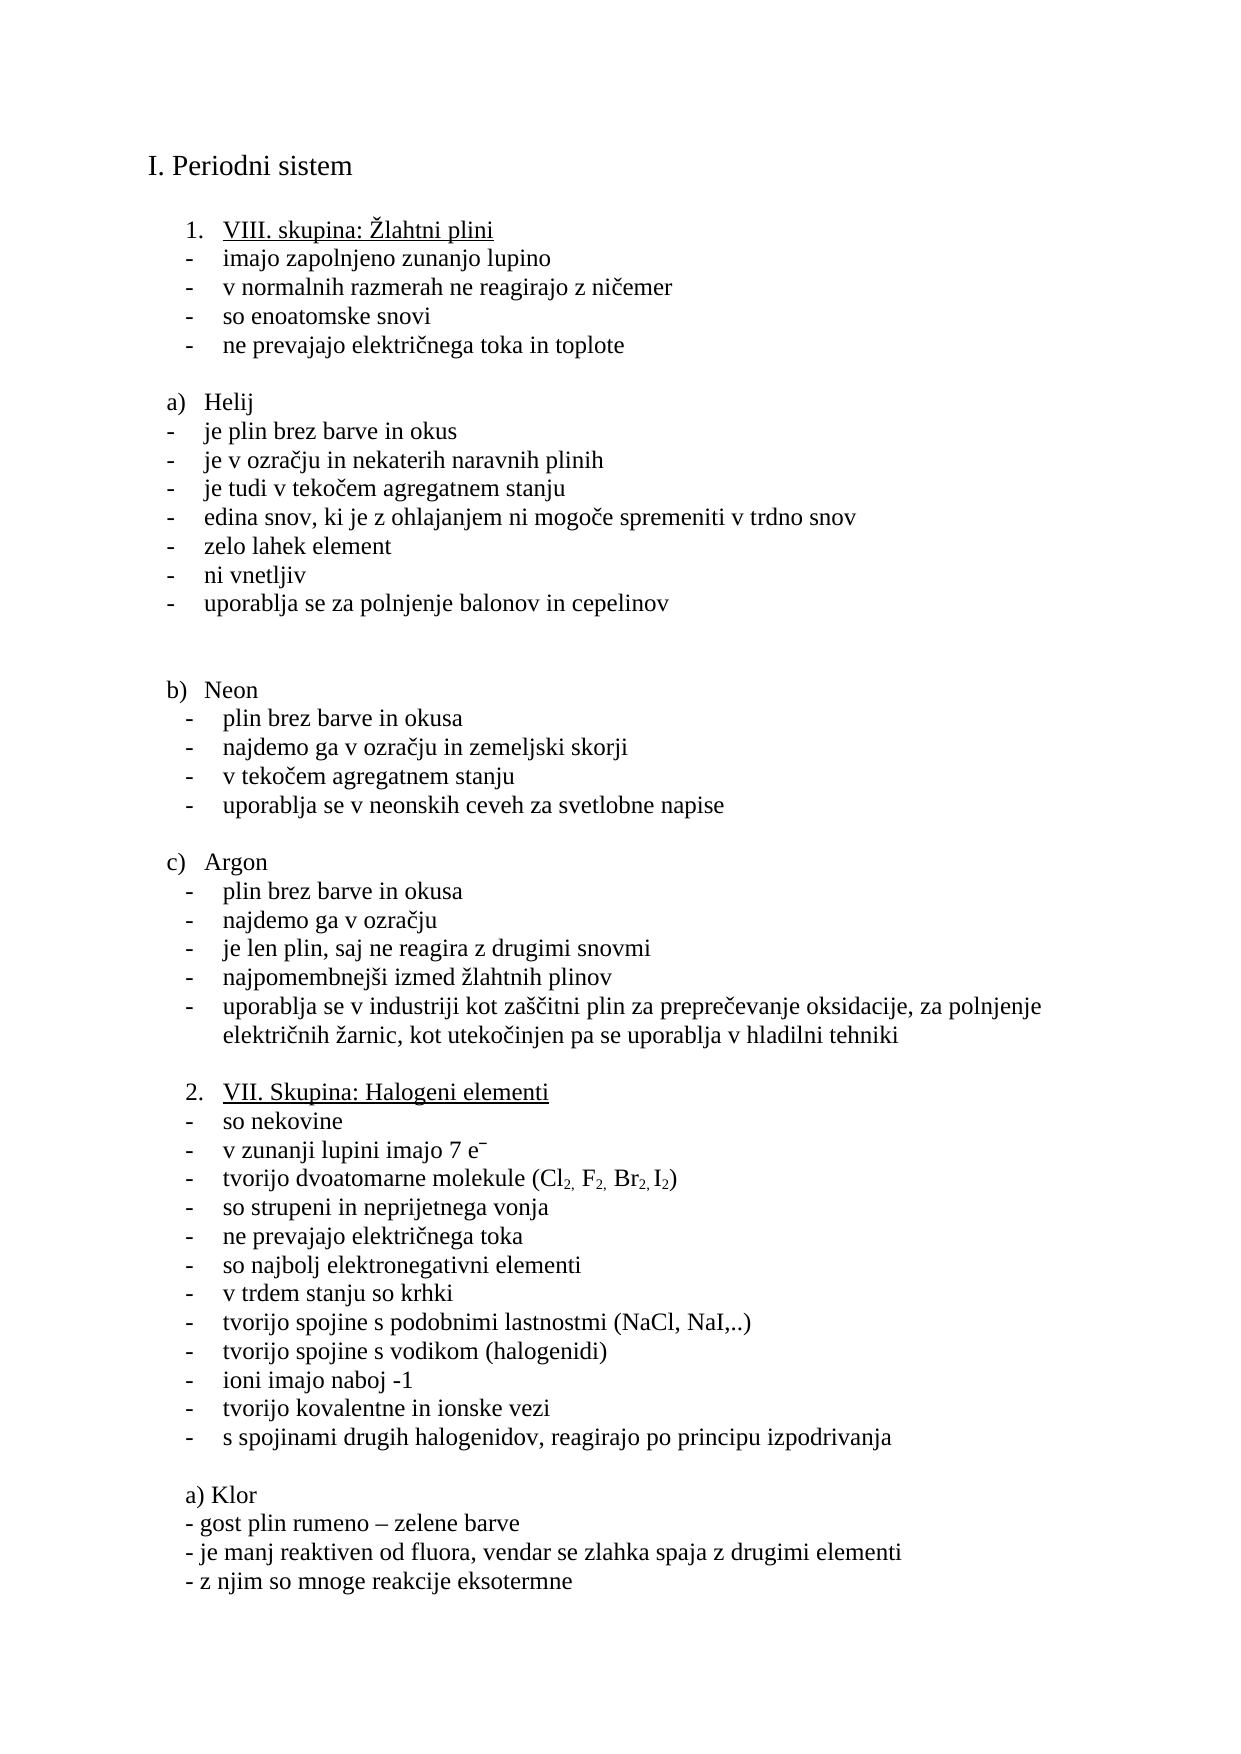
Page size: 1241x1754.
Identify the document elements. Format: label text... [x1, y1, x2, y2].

list tvorijo kovalentne in ionske vezi [185, 1393, 1093, 1422]
list plin brez barve in okusa [185, 703, 1093, 732]
text I. Periodni sistem [148, 148, 1093, 181]
text - je manj reaktiven od fluora, vendar se zlahka spaja z drugimi elementi [185, 1537, 1093, 1566]
list v normalnih razmerah ne reagirajo z ničemer [185, 272, 1093, 301]
list tvorijo spojine s podobnimi lastnostmi (NaCl, NaI,..) [185, 1307, 1093, 1336]
list najpomembnejši izmed žlahtnih plinov [185, 962, 1093, 991]
list VII. Skupina: Halogeni elementi [185, 1077, 1093, 1106]
list so strupeni in neprijetnega vonja [185, 1192, 1093, 1221]
list ioni imajo naboj -1 [185, 1365, 1093, 1393]
list ni vnetljiv [166, 560, 1093, 588]
list uporablja se v industriji kot zaščitni plin za preprečevanje oksidacije, za polnjenje električnih žarnic, kot utekočinjen pa se uporablja v hladilni tehniki [185, 991, 1093, 1048]
list tvorijo spojine s vodikom (halogenidi) [185, 1336, 1093, 1365]
list Helij [166, 387, 1093, 416]
list s spojinami drugih halogenidov, reagirajo po principu izpodrivanja [185, 1422, 1093, 1451]
list edina snov, ki je z ohlajanjem ni mogoče spremeniti v trdno snov [166, 502, 1093, 531]
list so enoatomske snovi [185, 301, 1093, 330]
list Neon [166, 675, 1093, 703]
list je v ozračju in nekaterih naravnih plinih [166, 445, 1093, 473]
list ne prevajajo električnega toka in toplote [185, 330, 1093, 358]
list je len plin, saj ne reagira z drugimi snovmi [185, 933, 1093, 962]
list najdemo ga v ozračju [185, 905, 1093, 933]
text - z njim so mnoge reakcije eksotermne [185, 1566, 1093, 1595]
text - gost plin rumeno – zelene barve [185, 1508, 1093, 1537]
list zelo lahek element [166, 531, 1093, 560]
list ne prevajajo električnega toka [185, 1221, 1093, 1250]
list tvorijo dvoatomarne molekule (Cl2, F2, Br2, I2) [185, 1163, 1093, 1192]
list Argon [166, 847, 1093, 876]
list je tudi v tekočem agregatnem stanju [166, 473, 1093, 502]
list imajo zapolnjeno zunanjo lupino [185, 243, 1093, 272]
list je plin brez barve in okus [166, 416, 1093, 445]
list uporablja se za polnjenje balonov in cepelinov [166, 588, 1093, 617]
list v tekočem agregatnem stanju [185, 761, 1093, 790]
list so najbolj elektronegativni elementi [185, 1250, 1093, 1278]
list uporablja se v neonskih ceveh za svetlobne napise [185, 790, 1093, 818]
list VIII. skupina: Žlahtni plini [185, 215, 1093, 243]
list plin brez barve in okusa [185, 876, 1093, 905]
list v zunanji lupini imajo 7 eˉ [185, 1135, 1093, 1163]
text a) Klor [185, 1480, 1093, 1508]
list v trdem stanju so krhki [185, 1278, 1093, 1307]
list so nekovine [185, 1106, 1093, 1135]
list najdemo ga v ozračju in zemeljski skorji [185, 732, 1093, 761]
